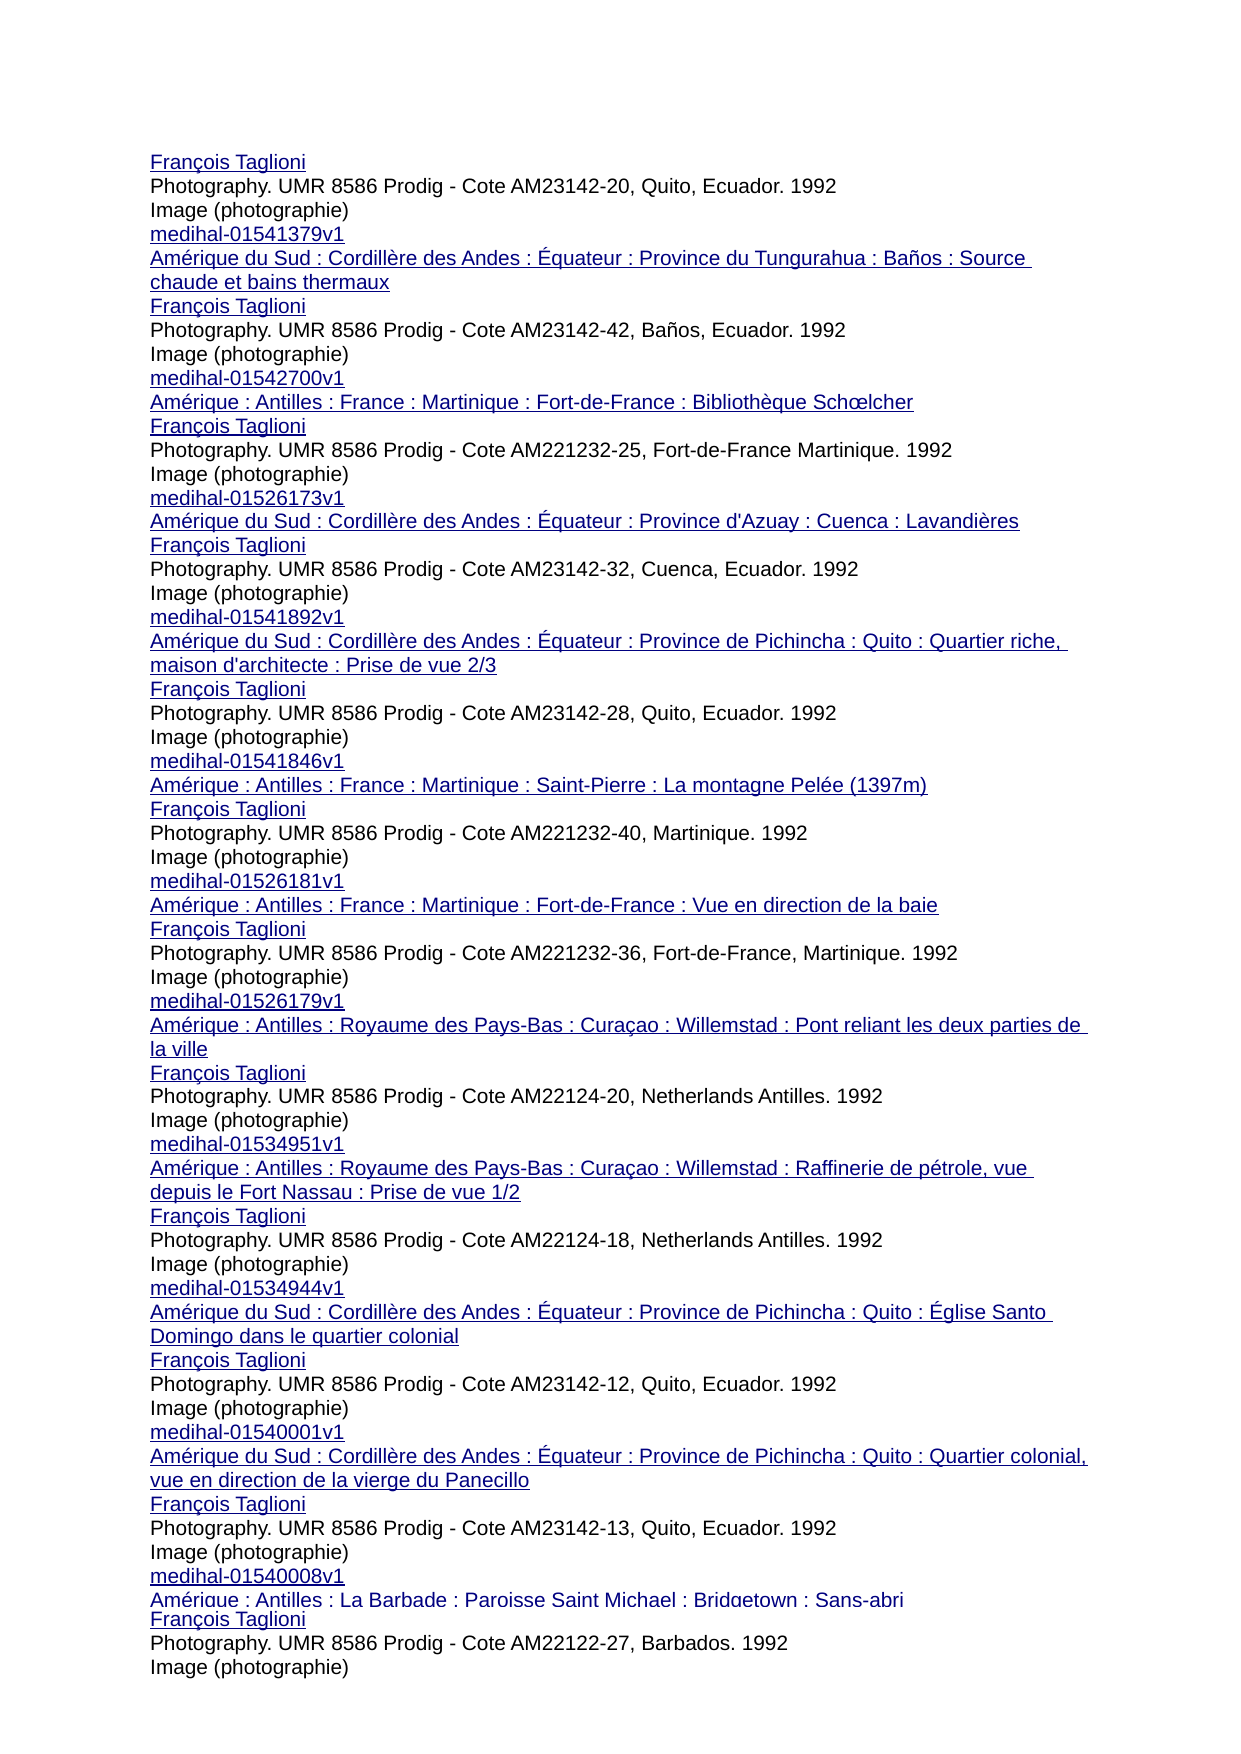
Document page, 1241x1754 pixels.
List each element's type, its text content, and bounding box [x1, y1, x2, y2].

table_cell Amérique du Sud : Cordillère des Andes : Équateur : Province de Pichincha : Quito : Église Santo Domingo dans le quartier colonial François Taglioni Photography. UMR 8586 Prodig - Cote AM23142-12, Quito, Ecuador. 1992 Image (photographie) medihal-01540001v1 [150, 1300, 1090, 1444]
table_cell Amérique du Sud : Cordillère des Andes : Équateur : Province d'Azuay : Cuenca : Lavandières François Taglioni Photography. UMR 8586 Prodig - Cote AM23142-32, Cuenca, Ecuador. 1992 Image (photographie) medihal-01541892v1 [150, 509, 1090, 629]
table_cell Amérique : Antilles : La Barbade : Paroisse Saint Michael : Bridgetown : Sans-abri François Taglioni Photography. UMR 8586 Prodig - Cote AM22122-27, Barbados. 1992 Image (photographie) [150, 1588, 1090, 1679]
table_cell François Taglioni Photography. UMR 8586 Prodig - Cote AM23142-20, Quito, Ecuador. 1992 Image (photographie) medihal-01541379v1 [150, 150, 1090, 246]
table_cell Amérique : Antilles : France : Martinique : Saint-Pierre : La montagne Pelée (1397m) François Taglioni Photography. UMR 8586 Prodig - Cote AM221232-40, Martinique. 1992 Image (photographie) medihal-01526181v1 [150, 773, 1090, 893]
table_cell Amérique du Sud : Cordillère des Andes : Équateur : Province de Pichincha : Quito : Quartier colonial, vue en direction de la vierge du Panecillo François Taglioni Photography. UMR 8586 Prodig - Cote AM23142-13, Quito, Ecuador. 1992 Image (photographie) medihal-01540008v1 [150, 1444, 1090, 1587]
table_cell Amérique : Antilles : France : Martinique : Fort-de-France : Bibliothèque Schœlcher François Taglioni Photography. UMR 8586 Prodig - Cote AM221232-25, Fort-de-France Martinique. 1992 Image (photographie) medihal-01526173v1 [150, 390, 1090, 509]
table_cell Amérique du Sud : Cordillère des Andes : Équateur : Province du Tungurahua : Baños : Source chaude et bains thermaux François Taglioni Photography. UMR 8586 Prodig - Cote AM23142-42, Baños, Ecuador. 1992 Image (photographie) medihal-01542700v1 [150, 246, 1090, 389]
table_cell Amérique : Antilles : Royaume des Pays-Bas : Curaçao : Willemstad : Raffinerie de pétrole, vue depuis le Fort Nassau : Prise de vue 1/2 François Taglioni Photography. UMR 8586 Prodig - Cote AM22124-18, Netherlands Antilles. 1992 Image (photographie) medihal-01534944v1 [150, 1156, 1090, 1300]
table_cell Amérique du Sud : Cordillère des Andes : Équateur : Province de Pichincha : Quito : Quartier riche, maison d'architecte : Prise de vue 2/3 François Taglioni Photography. UMR 8586 Prodig - Cote AM23142-28, Quito, Ecuador. 1992 Image (photographie) medihal-01541846v1 [150, 629, 1090, 773]
table_cell Amérique : Antilles : Royaume des Pays-Bas : Curaçao : Willemstad : Pont reliant les deux parties de la ville François Taglioni Photography. UMR 8586 Prodig - Cote AM22124-20, Netherlands Antilles. 1992 Image (photographie) medihal-01534951v1 [150, 1013, 1090, 1156]
table_cell Amérique : Antilles : France : Martinique : Fort-de-France : Vue en direction de la baie François Taglioni Photography. UMR 8586 Prodig - Cote AM221232-36, Fort-de-France, Martinique. 1992 Image (photographie) medihal-01526179v1 [150, 893, 1090, 1012]
